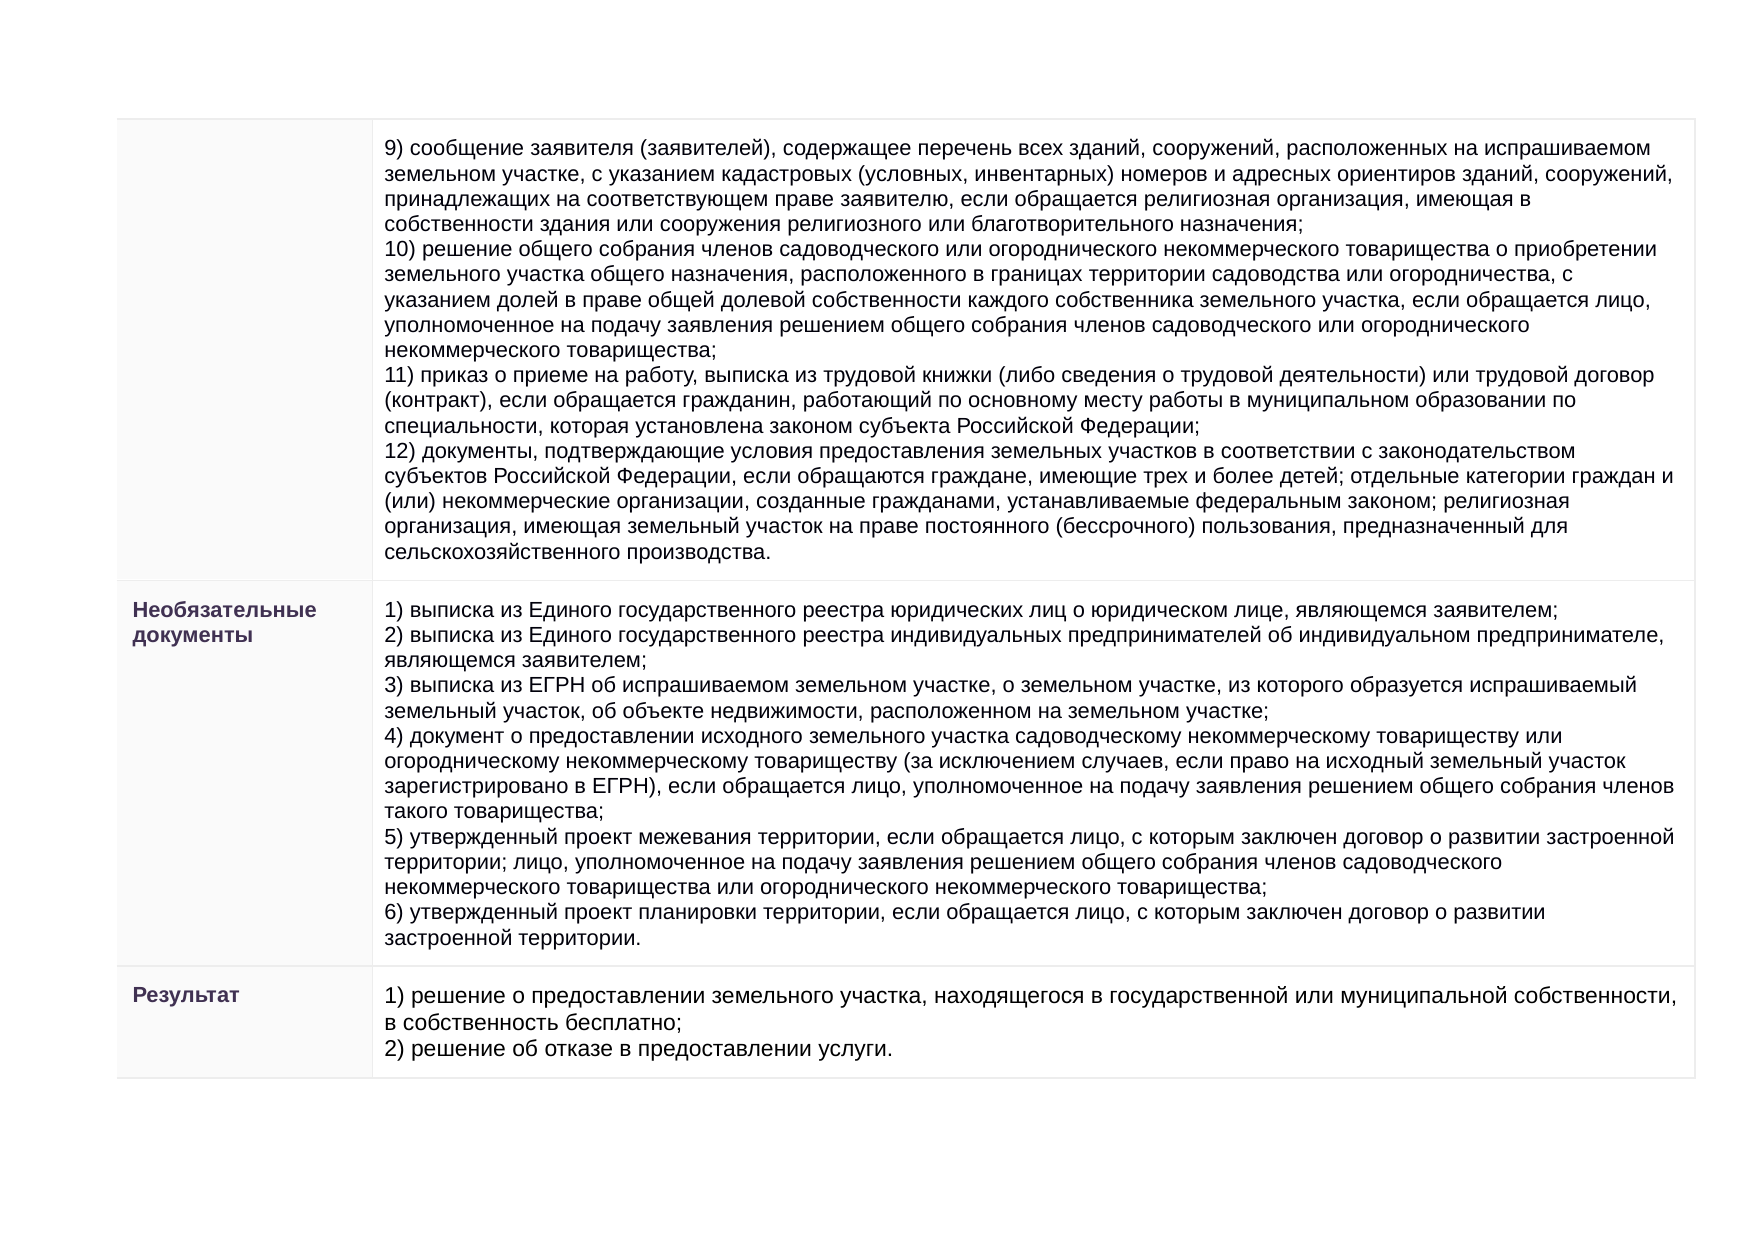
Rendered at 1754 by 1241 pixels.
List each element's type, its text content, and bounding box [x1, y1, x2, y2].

table_cell [117, 120, 372, 579]
table_cell 1) решение о предоставлении земельного участка, находящегося в государственной или муниципальной собственности, в собственность бесплатно; 2) решение об отказе в предоставлении услуги. [373, 967, 1694, 1077]
table_cell Необязательные документы [117, 581, 372, 965]
table_cell Результат [117, 967, 372, 1077]
table_cell 1) выписка из Единого государственного реестра юридических лиц о юридическом лице, являющемся заявителем; 2) выписка из Единого государственного реестра индивидуальных предпринимателей об индивидуальном предпринимателе, являющемся заявителем; 3) выписка из ЕГРН об испрашиваемом земельном участке, о земельном участке, из которого образуется испрашиваемый земельный участок, об объекте недвижимости, расположенном на земельном участке; 4) документ о предоставлении исходного земельного участка садоводческому некоммерческому товариществу или огородническому некоммерческому товариществу (за исключением случаев, если право на исходный земельный участок зарегистрировано в ЕГРН), если обращается лицо, уполномоченное на подачу заявления решением общего собрания членов такого товарищества; 5) утвержденный проект межевания территории, если обращается лицо, с которым заключен договор о развитии застроенной территории; лицо, уполномоченное на подачу заявления решением общего собрания членов садоводческого некоммерческого товарищества или огороднического некоммерческого товарищества; 6) утвержденный проект планировки территории, если обращается лицо, с которым заключен договор о развитии застроенной территории. [373, 581, 1694, 965]
table_cell 9) сообщение заявителя (заявителей), содержащее перечень всех зданий, сооружений, расположенных на испрашиваемом земельном участке, с указанием кадастровых (условных, инвентарных) номеров и адресных ориентиров зданий, сооружений, принадлежащих на соответствующем праве заявителю, если обращается религиозная организация, имеющая в собственности здания или сооружения религиозного или благотворительного назначения; 10) решение общего собрания членов садоводческого или огороднического некоммерческого товарищества о приобретении земельного участка общего назначения, расположенного в границах территории садоводства или огородничества, с указанием долей в праве общей долевой собственности каждого собственника земельного участка, если обращается лицо, уполномоченное на подачу заявления решением общего собрания членов садоводческого или огороднического некоммерческого товарищества; 11) приказ о приеме на работу, выписка из трудовой книжки (либо сведения о трудовой деятельности) или трудовой договор (контракт), если обращается гражданин, работающий по основному месту работы в муниципальном образовании по специальности, которая установлена законом субъекта Российской Федерации; 12) документы, подтверждающие условия предоставления земельных участков в соответствии с законодательством субъектов Российской Федерации, если обращаются граждане, имеющие трех и более детей; отдельные категории граждан и (или) некоммерческие организации, созданные гражданами, устанавливаемые федеральным законом; религиозная организация, имеющая земельный участок на праве постоянного (бессрочного) пользования, предназначенный для сельскохозяйственного производства. [373, 120, 1694, 579]
